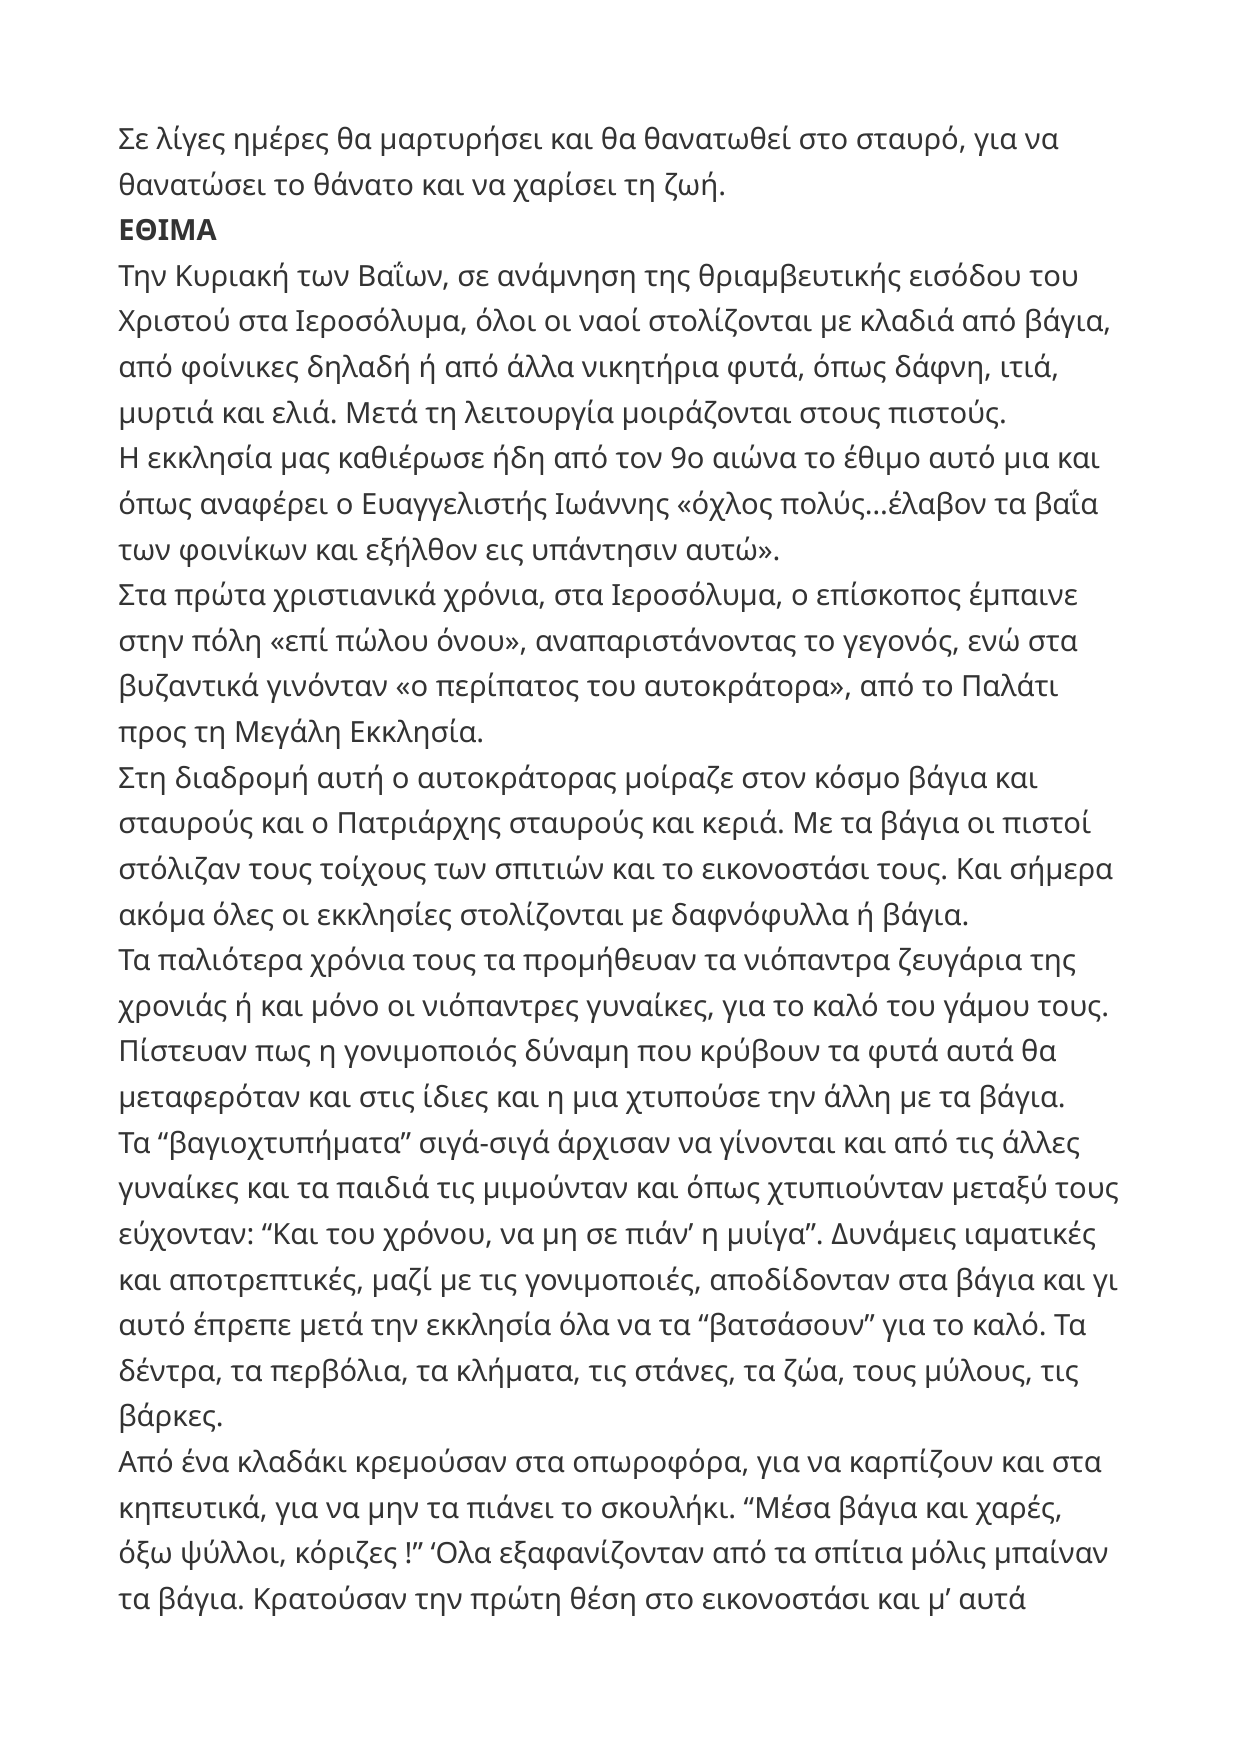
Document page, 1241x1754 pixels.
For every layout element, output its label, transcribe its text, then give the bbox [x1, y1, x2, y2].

text Τα “βαγιοχτυπήματα” σιγά-σιγά άρχισαν να γίνονται και από τις άλλες γυναίκες και τα παιδιά τις μιμούνταν και όπως χτυπιούνταν μεταξύ τους εύχονταν: “Και του χρόνου, να μη σε πιάν’ η μυίγα”. Δυνάμεις ιαματικές και αποτρεπτικές, μαζί με τις γονιμοποιές, αποδίδονταν στα βάγια και γι αυτό έπρεπε μετά την εκκλησία όλα να τα “βατσάσουν” για το καλό. Τα δέντρα, τα περβόλια, τα κλήματα, τις στάνες, τα ζώα, τους μύλους, τις βάρκες. [118, 1122, 1122, 1435]
text Την Κυριακή των Βαΐων, σε ανάμνηση της θριαμβευτικής εισόδου του Χριστού στα Ιεροσόλυμα, όλοι οι ναοί στολίζονται με κλαδιά από βάγια, από φοίνικες δηλαδή ή από άλλα νικητήρια φυτά, όπως δάφνη, ιτιά, μυρτιά και ελιά. Μετά τη λειτουργία μοιράζονται στους πιστούς. [118, 255, 1122, 432]
text Τα παλιότερα χρόνια τους τα προμήθευαν τα νιόπαντρα ζευγάρια της χρονιάς ή και μόνο οι νιόπαντρες γυναίκες, για το καλό του γάμου τους. Πίστευαν πως η γονιμοποιός δύναμη που κρύβουν τα φυτά αυτά θα μεταφερόταν και στις ίδιες και η μια χτυπούσε την άλλη με τα βάγια. [118, 939, 1122, 1116]
text Στα πρώτα χριστιανικά χρόνια, στα Ιεροσόλυμα, ο επίσκοπος έμπαινε στην πόλη «επί πώλου όνου», αναπαριστάνοντας το γεγονός, ενώ στα βυζαντικά γινόνταν «ο περίπατος του αυτοκράτορα», από το Παλάτι προς τη Μεγάλη Εκκλησία. [118, 574, 1122, 751]
text Από ένα κλαδάκι κρεμούσαν στα οπωροφόρα, για να καρπίζουν και στα κηπευτικά, για να μην τα πιάνει το σκουλήκι. “Μέσα βάγια και χαρές, όξω ψύλλοι, κόριζες !” ‘Ολα εξαφανίζονταν από τα σπίτια μόλις μπαίναν τα βάγια. Κρατούσαν την πρώτη θέση στο εικονοστάσι και μ’ αυτά [118, 1441, 1122, 1618]
text Σε λίγες ημέρες θα μαρτυρήσει και θα θανατωθεί στο σταυρό, για να θανατώσει το θάνατο και να χαρίσει τη ζωή. [118, 118, 1122, 203]
text Η εκκλησία μας καθιέρωσε ήδη από τον 9ο αιώνα το έθιμο αυτό μια και όπως αναφέρει ο Ευαγγελιστής Ιωάννης «όχλος πολύς…έλαβον τα βαΐα των φοινίκων και εξήλθον εις υπάντησιν αυτώ». [118, 437, 1122, 568]
text ΕΘΙΜΑ [118, 209, 1122, 249]
text Στη διαδρομή αυτή ο αυτοκράτορας μοίραζε στον κόσμο βάγια και σταυρούς και ο Πατριάρχης σταυρούς και κεριά. Με τα βάγια οι πιστοί στόλιζαν τους τοίχους των σπιτιών και το εικονοστάσι τους. Και σήμερα ακόμα όλες οι εκκλησίες στολίζονται με δαφνόφυλλα ή βάγια. [118, 757, 1122, 933]
